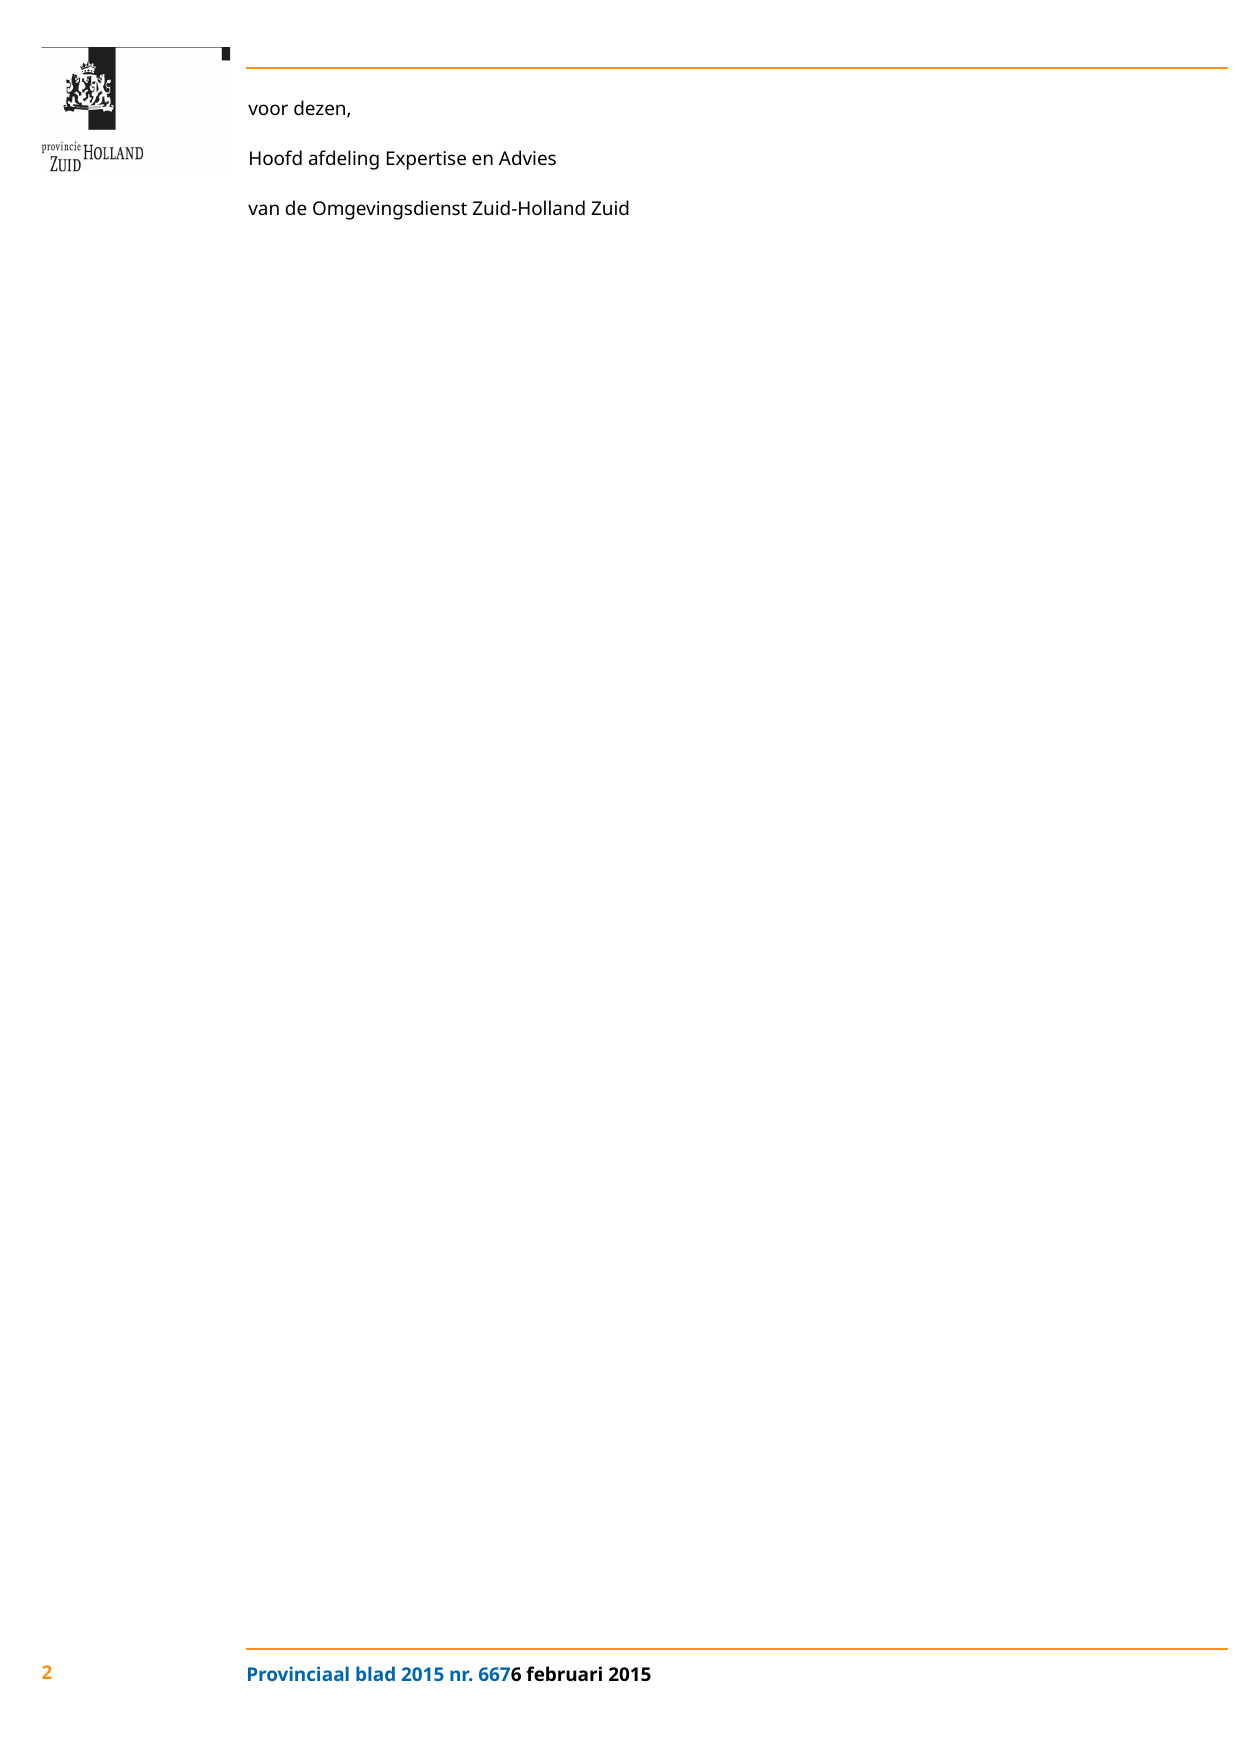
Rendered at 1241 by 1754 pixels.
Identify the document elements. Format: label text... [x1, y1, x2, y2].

picture [41, 47, 231, 172]
text voor dezen, [248, 95, 1152, 121]
text Hoofd afdeling Expertise en Advies [248, 145, 1152, 171]
text van de Omgevingsdienst Zuid-Holland Zuid [248, 196, 1152, 221]
